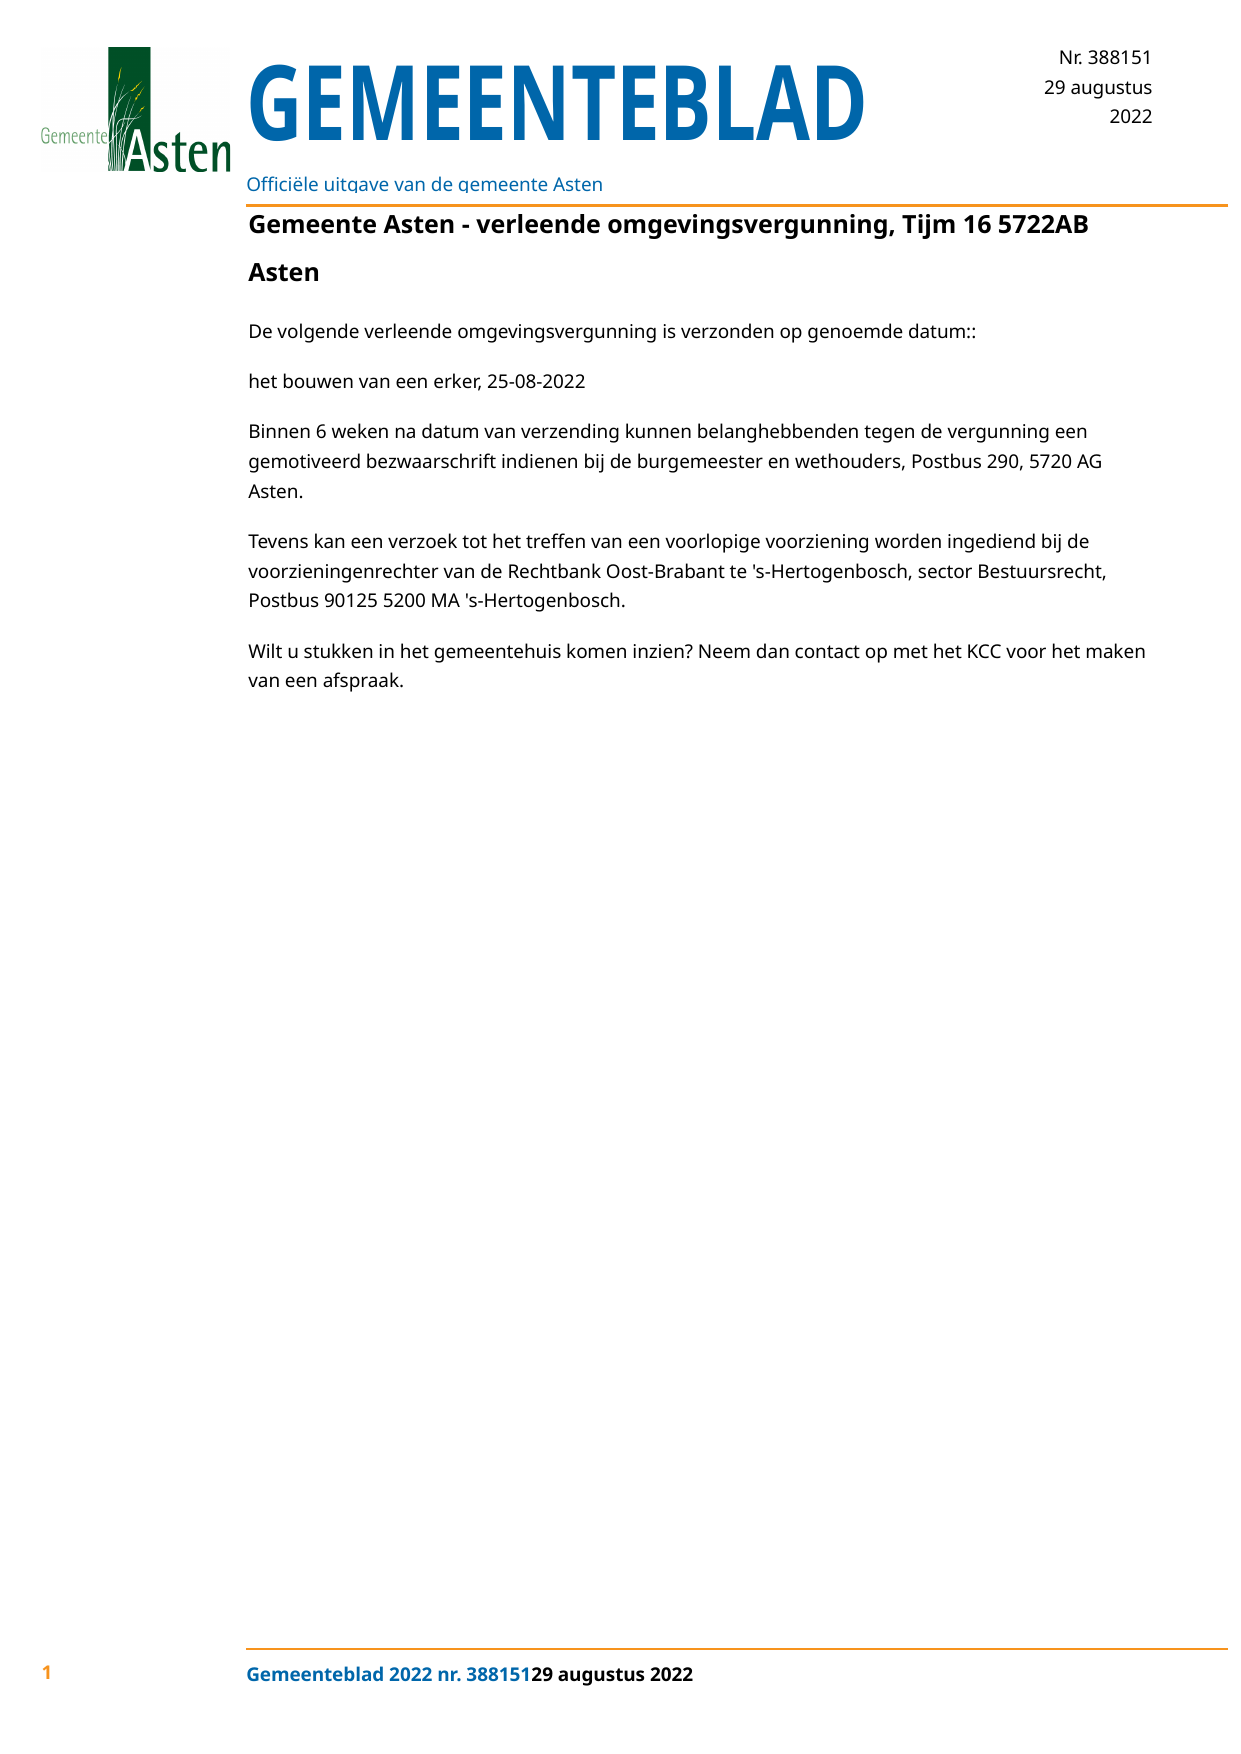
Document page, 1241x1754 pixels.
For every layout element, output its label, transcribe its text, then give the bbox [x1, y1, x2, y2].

text Tevens kan een verzoek tot het treffen van een voorlopige voorziening worden ingediend bij de voorzieningenrechter van de Rechtbank Oost-Brabant te 's-Hertogenbosch, sector Bestuursrecht, Postbus 90125 5200 MA 's-Hertogenbosch. [248, 528, 1152, 613]
text De volgende verleende omgevingsvergunning is verzonden op genoemde datum:: [248, 318, 1152, 344]
text het bouwen van een erker, 25-08-2022 [248, 368, 1152, 394]
text Binnen 6 weken na datum van verzending kunnen belanghebbenden tegen de vergunning een gemotiveerd bezwaarschrift indienen bij de burgemeester en wethouders, Postbus 290, 5720 AG Asten. [248, 419, 1152, 504]
text Wilt u stukken in het gemeentehuis komen inzien? Neem dan contact op met het KCC voor het maken van een afspraak. [248, 638, 1152, 693]
text Gemeente Asten - verleende omgevingsvergunning, Tijm 16 5722AB Asten [248, 207, 1152, 288]
picture [41, 47, 231, 172]
